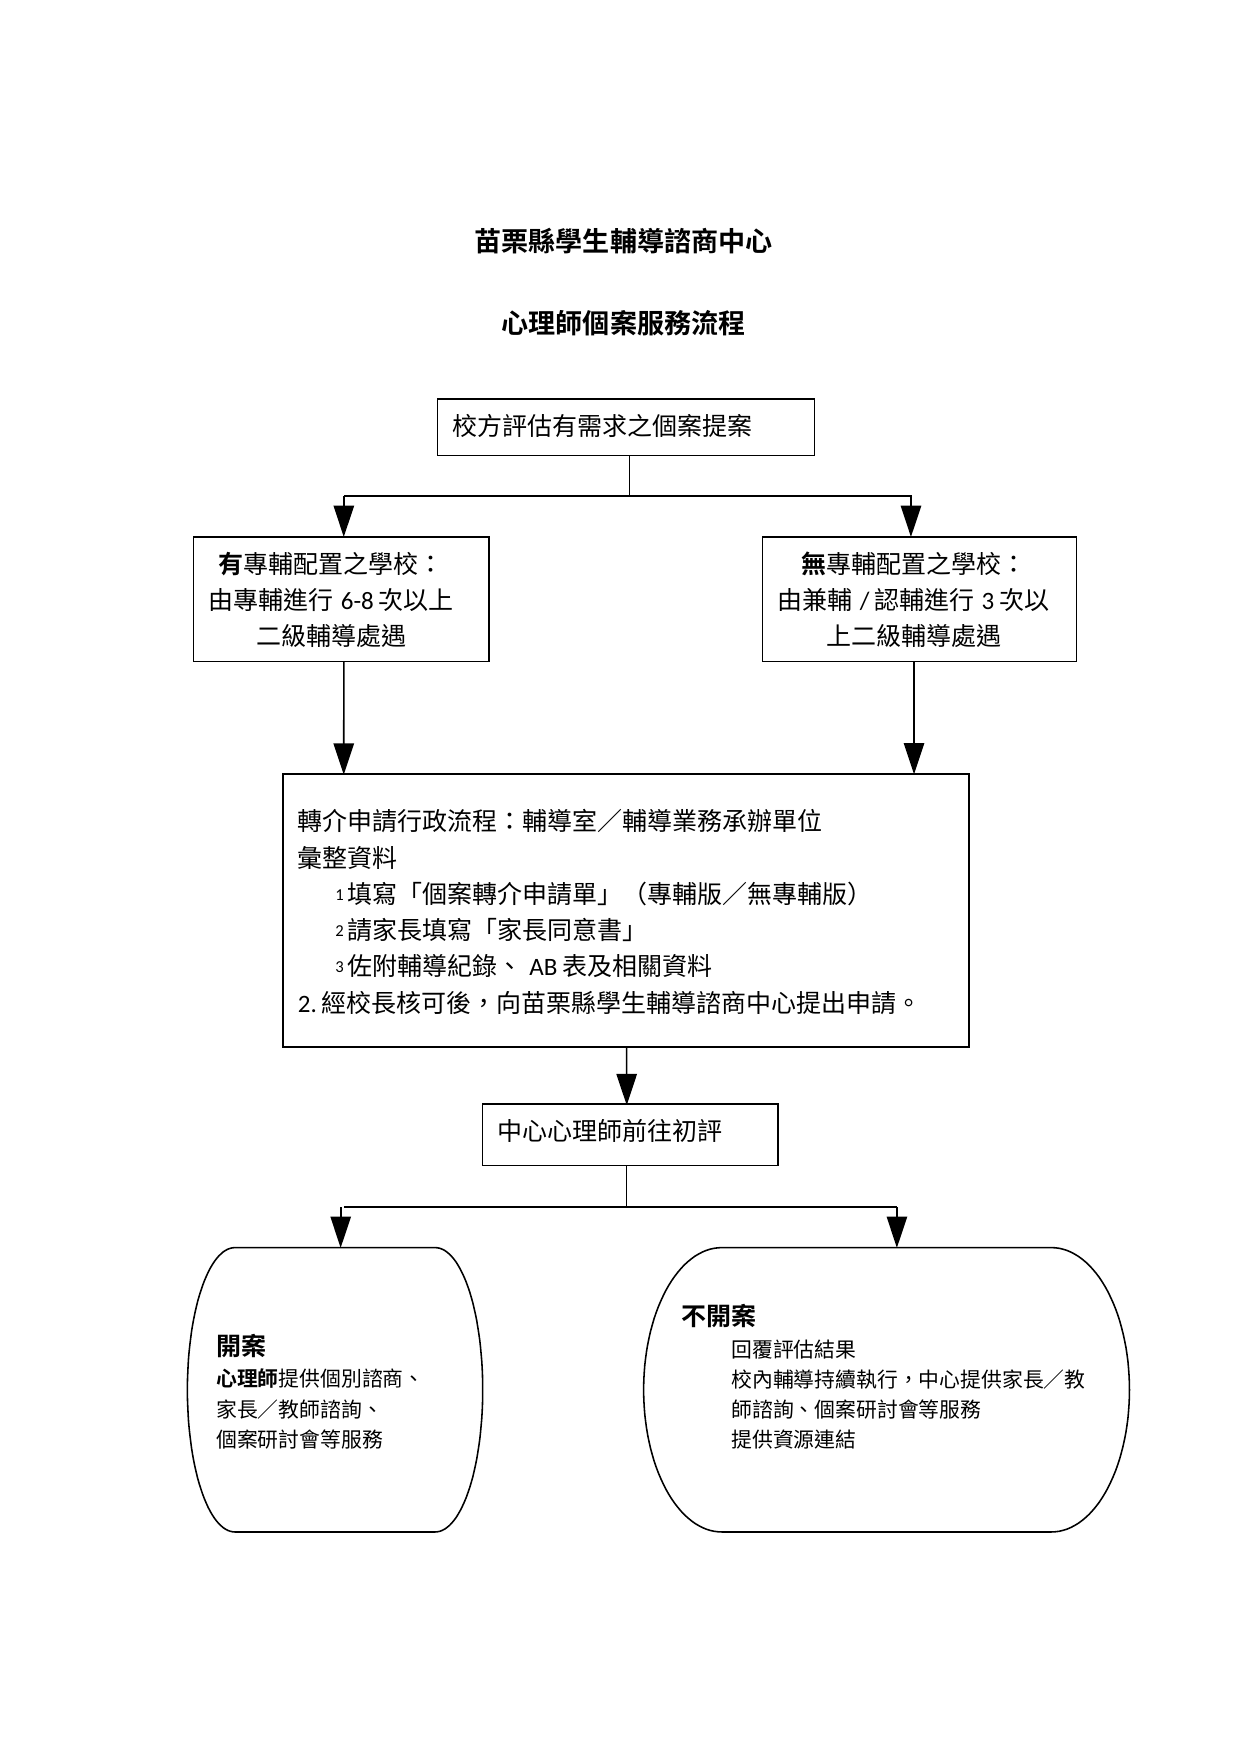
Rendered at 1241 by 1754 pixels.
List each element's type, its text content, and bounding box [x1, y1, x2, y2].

text 心理師個案服務流程 [81, 280, 1165, 342]
text 苗栗縣學生輔導諮商中心 [81, 198, 1165, 260]
